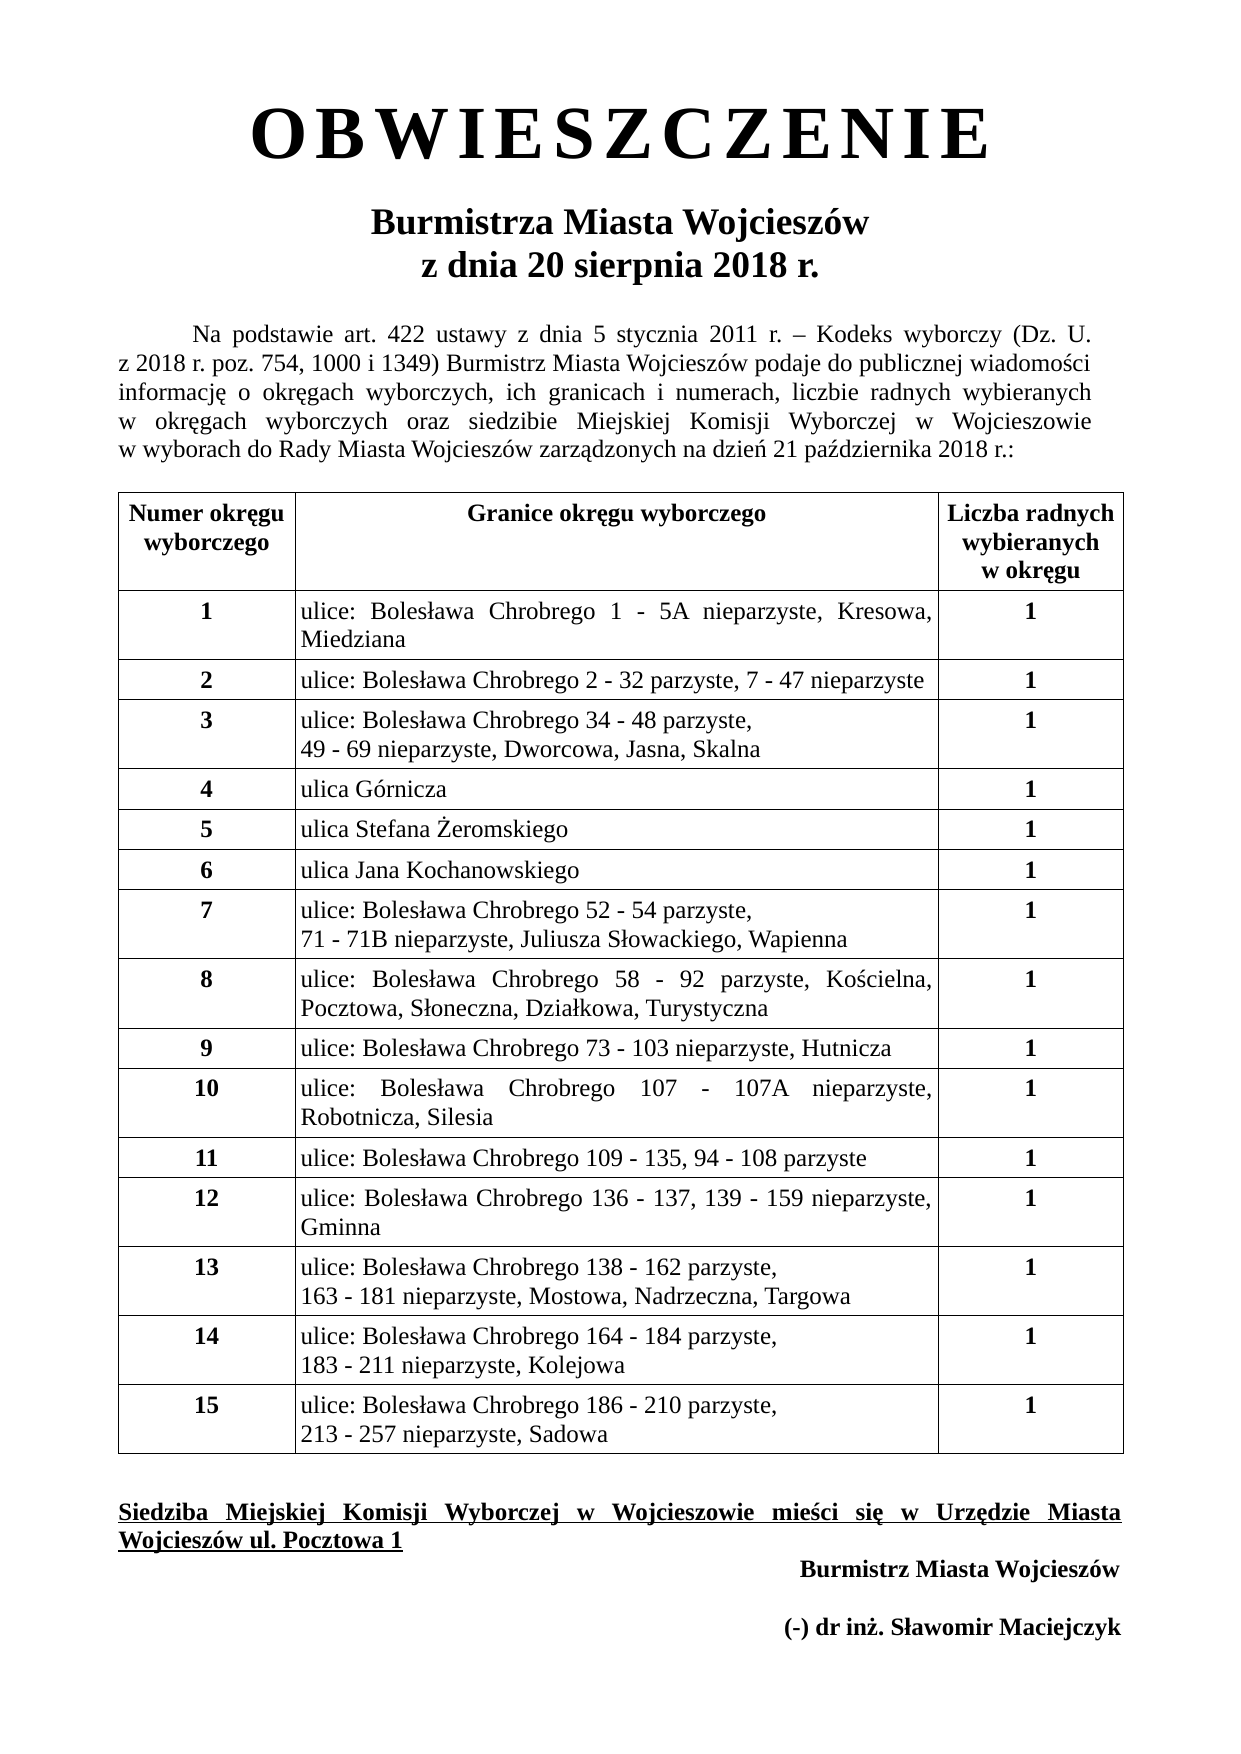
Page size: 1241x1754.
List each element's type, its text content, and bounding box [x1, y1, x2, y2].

table_cell 1 [939, 1385, 1123, 1453]
table_cell ulice: Bolesława Chrobrego 138 - 162 parzyste, 163 - 181 nieparzyste, Mostowa, Nadrzeczna, Targowa [296, 1247, 938, 1315]
table_cell 4 [119, 769, 295, 809]
table_cell 1 [119, 591, 295, 659]
text Siedziba Miejskiej Komisji Wyborczej w Wojcieszowie mieści się w Urzędzie Miasta [118, 1497, 1122, 1522]
table_cell 11 [119, 1138, 295, 1177]
table_cell ulica Górnicza [296, 769, 938, 809]
table_cell 1 [939, 850, 1123, 889]
text Burmistrza Miasta Wojcieszów [118, 200, 1122, 243]
subtitle OBWIESZCZENIE [118, 88, 1122, 175]
table_cell 7 [119, 890, 295, 958]
text (-) dr inż. Sławomir Maciejczyk [118, 1612, 1122, 1640]
table_cell 8 [119, 959, 295, 1027]
table_cell 1 [939, 1178, 1123, 1246]
table_header Numer okręgu wyborczego [119, 493, 295, 590]
table_cell ulice: Bolesława Chrobrego 34 - 48 parzyste, 49 - 69 nieparzyste, Dworcowa, Jasna, Skalna [296, 700, 938, 768]
table_cell ulice: Bolesława Chrobrego 73 - 103 nieparzyste, Hutnicza [296, 1029, 938, 1068]
table_cell ulice: Bolesława Chrobrego 1 - 5A nieparzyste, Kresowa, Miedziana [296, 591, 938, 659]
table_cell 1 [939, 1069, 1123, 1137]
table_cell 15 [119, 1385, 295, 1453]
text Burmistrz Miasta Wojcieszów [797, 1554, 1122, 1583]
table_cell 1 [939, 1247, 1123, 1315]
table_cell 10 [119, 1069, 295, 1137]
table_cell ulice: Bolesława Chrobrego 52 - 54 parzyste, 71 - 71B nieparzyste, Juliusza Słowackiego, Wapienna [296, 890, 938, 958]
table_cell 1 [939, 810, 1123, 849]
table_cell ulice: Bolesława Chrobrego 186 - 210 parzyste, 213 - 257 nieparzyste, Sadowa [296, 1385, 938, 1453]
table_cell ulice: Bolesława Chrobrego 58 - 92 parzyste, Kościelna, Pocztowa, Słoneczna, Działkowa, Turystyczna [296, 959, 938, 1027]
text Wojcieszów ul. Pocztowa 1 [118, 1523, 1122, 1554]
text z dnia 20 sierpnia 2018 r. [118, 243, 1122, 286]
table_header Granice okręgu wyborczego [296, 493, 938, 590]
table_cell ulice: Bolesława Chrobrego 107 - 107A nieparzyste, Robotnicza, Silesia [296, 1069, 938, 1137]
table_cell 9 [119, 1029, 295, 1068]
table_header Liczba radnych wybieranych w okręgu [939, 493, 1123, 590]
table_cell 1 [939, 700, 1123, 768]
table_cell 1 [939, 591, 1123, 659]
table_cell 12 [119, 1178, 295, 1246]
text Na podstawie art. 422 ustawy z dnia 5 stycznia 2011 r. – Kodeks wyborczy (Dz. U. z 2018 r. poz. 754, 1000 i 1349) Burmistrz Miasta Wojcieszów podaje do publicznej wiadomości informację o okręgach wyborczych, ich granicach i numerach, liczbie radnych wybieranych w okręgach wyborczych oraz siedzibie Miejskiej Komisji Wyborczej w Wojcieszowie w wyborach do Rady Miasta Wojcieszów zarządzonych na dzień 21 października 2018 r.: [118, 319, 1093, 463]
table_cell ulica Jana Kochanowskiego [296, 850, 938, 889]
table_cell ulica Stefana Żeromskiego [296, 810, 938, 849]
table_cell 6 [119, 850, 295, 889]
table_cell ulice: Bolesława Chrobrego 136 - 137, 139 - 159 nieparzyste, Gminna [296, 1178, 938, 1246]
table_cell 1 [939, 660, 1123, 699]
table_cell 3 [119, 700, 295, 768]
table_cell 2 [119, 660, 295, 699]
table_cell 1 [939, 1316, 1123, 1384]
table_cell ulice: Bolesława Chrobrego 109 - 135, 94 - 108 parzyste [296, 1138, 938, 1177]
table_cell 1 [939, 1138, 1123, 1177]
table_cell 5 [119, 810, 295, 849]
table_cell ulice: Bolesława Chrobrego 2 - 32 parzyste, 7 - 47 nieparzyste [296, 660, 938, 699]
table_cell 14 [119, 1316, 295, 1384]
table_cell 1 [939, 1029, 1123, 1068]
table_cell 1 [939, 769, 1123, 809]
table_cell 1 [939, 959, 1123, 1027]
table_cell ulice: Bolesława Chrobrego 164 - 184 parzyste, 183 - 211 nieparzyste, Kolejowa [296, 1316, 938, 1384]
table_cell 13 [119, 1247, 295, 1315]
table_cell 1 [939, 890, 1123, 958]
